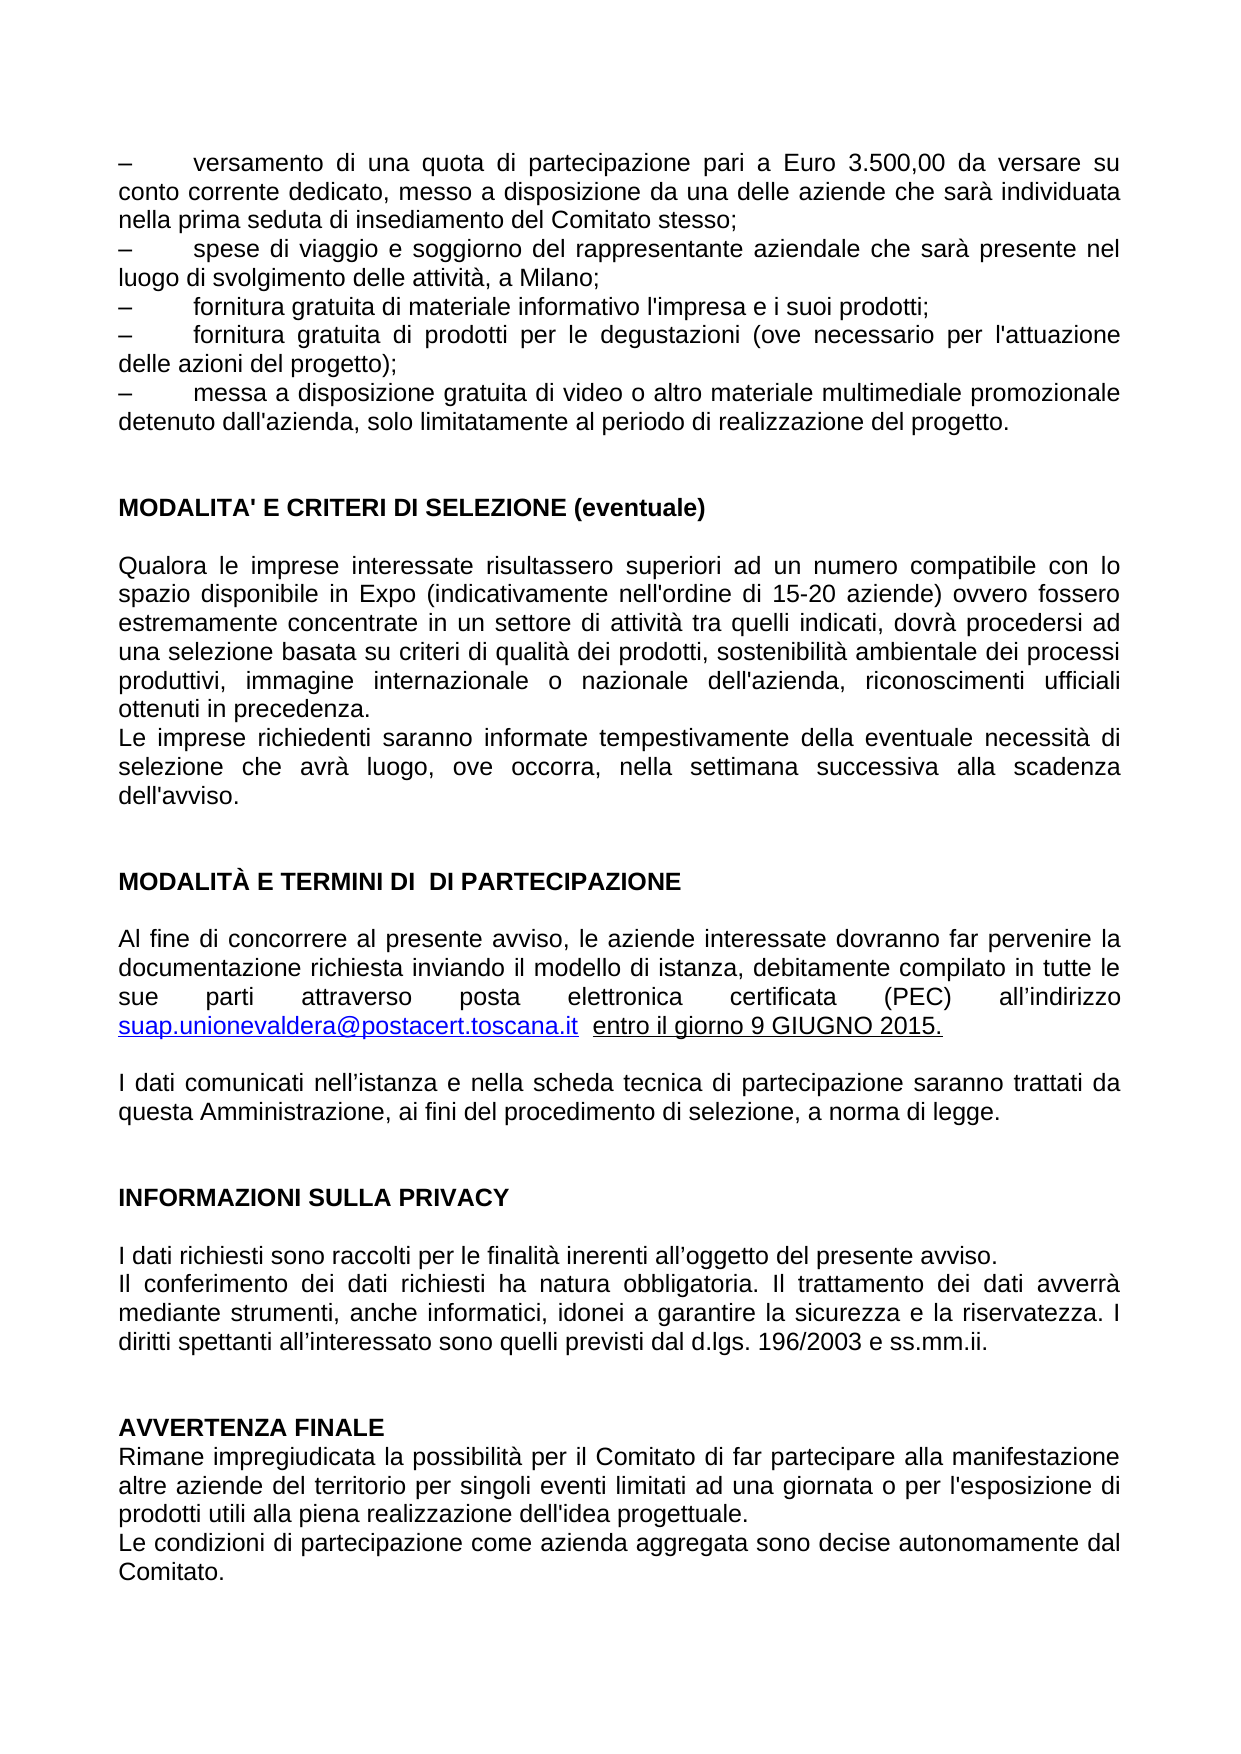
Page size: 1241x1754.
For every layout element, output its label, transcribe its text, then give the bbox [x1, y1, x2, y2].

text AVVERTENZA FINALE [118, 1413, 1122, 1442]
text Le imprese richiedenti saranno informate tempestivamente della eventuale necessità di selezione che avrà luogo, ove occorra, nella settimana successiva alla scadenza dell'avviso. [118, 723, 1122, 809]
text I dati richiesti sono raccolti per le finalità inerenti all’oggetto del presente avviso. [118, 1241, 1122, 1269]
text MODALITA' E CRITERI DI SELEZIONE (eventuale) [118, 493, 1122, 522]
list fornitura gratuita di prodotti per le degustazioni (ove necessario per l'attuazione delle azioni del progetto); [118, 320, 1122, 378]
text Le condizioni di partecipazione come azienda aggregata sono decise autonomamente dal Comitato. [118, 1528, 1122, 1586]
list versamento di una quota di partecipazione pari a Euro 3.500,00 da versare su conto corrente dedicato, messo a disposizione da una delle aziende che sarà individuata nella prima seduta di insediamento del Comitato stesso; [118, 148, 1122, 234]
text MODALITÀ E TERMINI DI DI PARTECIPAZIONE [118, 867, 1122, 896]
text Rimane impregiudicata la possibilità per il Comitato di far partecipare alla manifestazione altre aziende del territorio per singoli eventi limitati ad una giornata o per l'esposizione di prodotti utili alla piena realizzazione dell'idea progettuale. [118, 1442, 1122, 1528]
text Il conferimento dei dati richiesti ha natura obbligatoria. Il trattamento dei dati avverrà mediante strumenti, anche informatici, idonei a garantire la sicurezza e la riservatezza. I diritti spettanti all’interessato sono quelli previsti dal d.lgs. 196/2003 e ss.mm.ii. [118, 1269, 1122, 1356]
text Qualora le imprese interessate risultassero superiori ad un numero compatibile con lo spazio disponibile in Expo (indicativamente nell'ordine di 15-20 aziende) ovvero fossero estremamente concentrate in un settore di attività tra quelli indicati, dovrà procedersi ad una selezione basata su criteri di qualità dei prodotti, sostenibilità ambientale dei processi produttivi, immagine internazionale o nazionale dell'azienda, riconoscimenti ufficiali ottenuti in precedenza. [118, 551, 1122, 723]
list messa a disposizione gratuita di video o altro materiale multimediale promozionale detenuto dall'azienda, solo limitatamente al periodo di realizzazione del progetto. [118, 378, 1122, 436]
text Al fine di concorrere al presente avviso, le aziende interessate dovranno far pervenire la documentazione richiesta inviando il modello di istanza, debitamente compilato in tutte le sue parti attraverso posta elettronica certificata (PEC) all’indirizzo suap.unionevaldera@postacert.toscana.it entro il giorno 9 GIUGNO 2015. [118, 924, 1122, 1039]
text I dati comunicati nell’istanza e nella scheda tecnica di partecipazione saranno trattati da questa Amministrazione, ai fini del procedimento di selezione, a norma di legge. [118, 1068, 1122, 1126]
list fornitura gratuita di materiale informativo l'impresa e i suoi prodotti; [118, 292, 1122, 320]
text INFORMAZIONI SULLA PRIVACY [118, 1183, 1122, 1212]
list spese di viaggio e soggiorno del rappresentante aziendale che sarà presente nel luogo di svolgimento delle attività, a Milano; [118, 234, 1122, 292]
